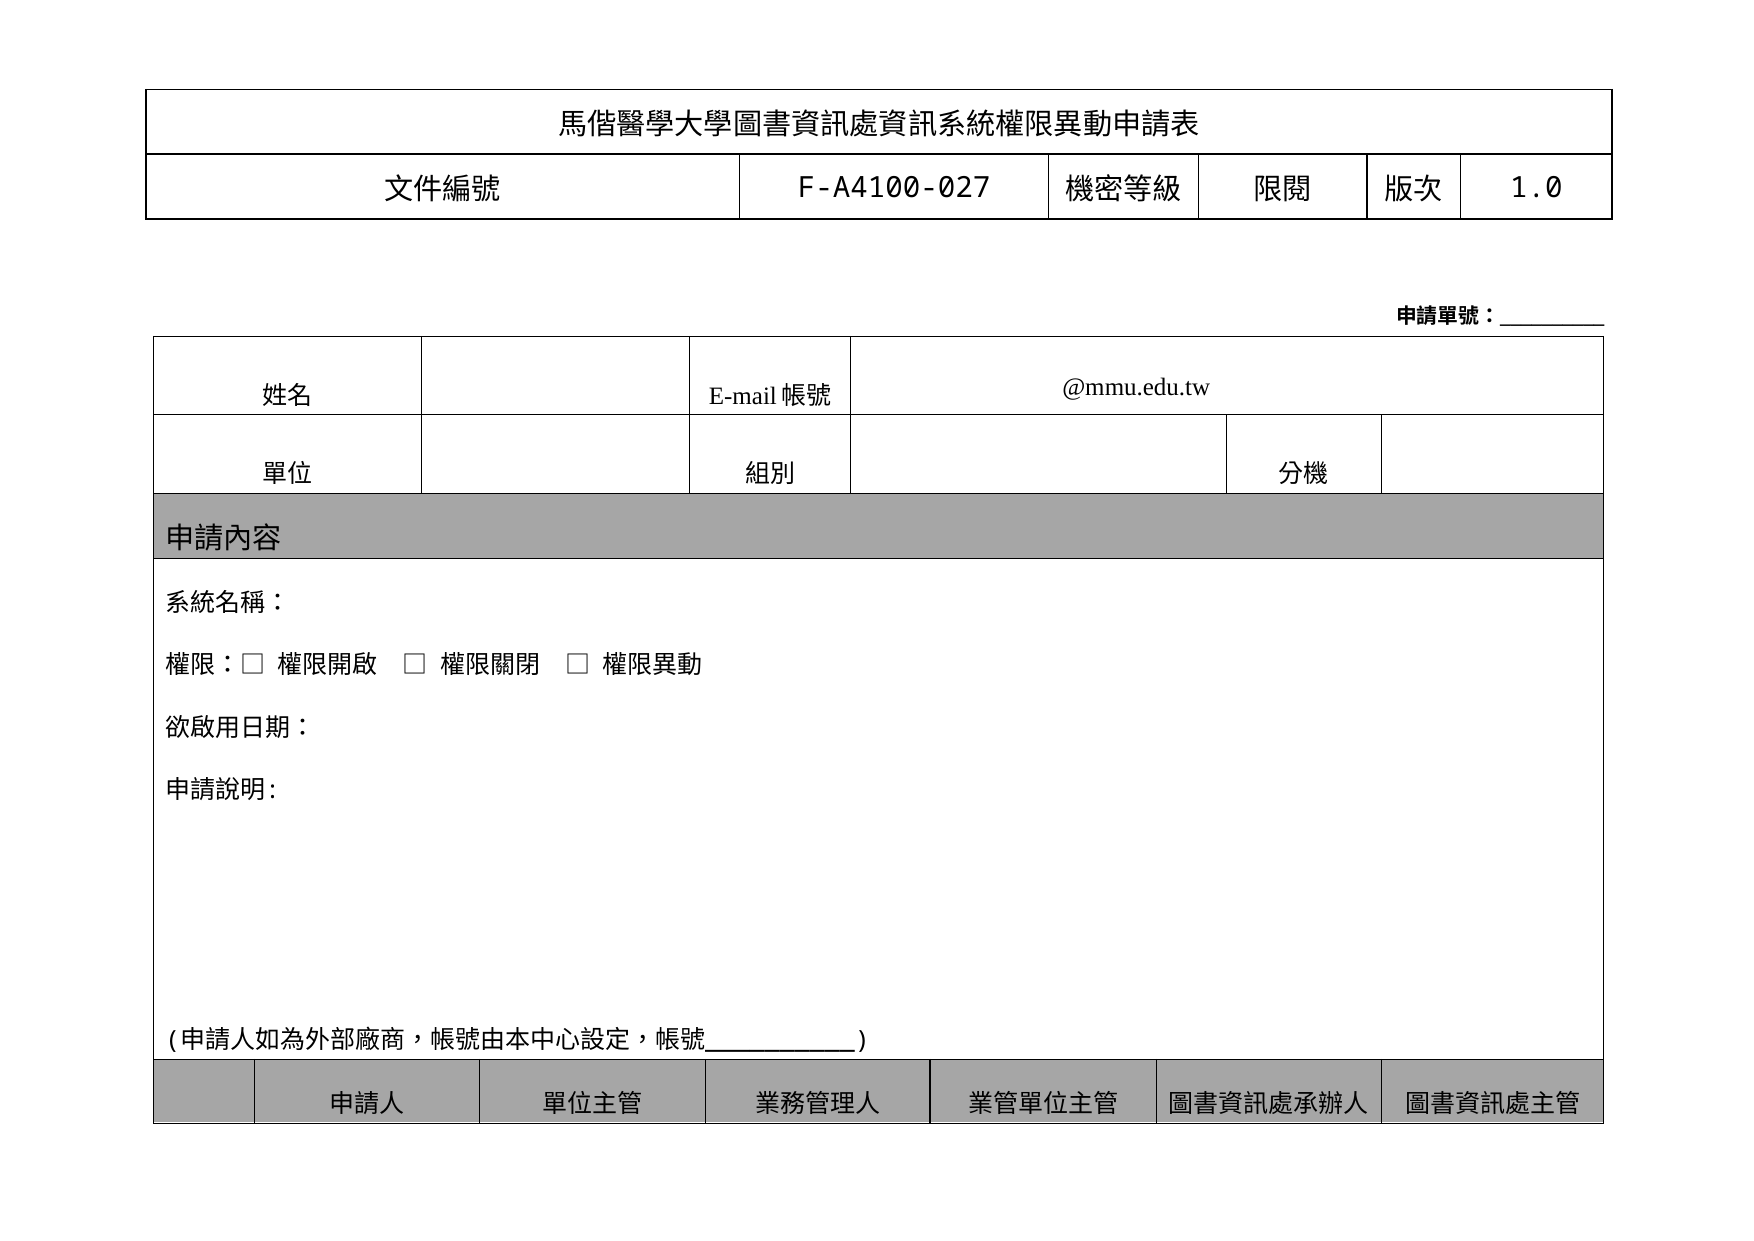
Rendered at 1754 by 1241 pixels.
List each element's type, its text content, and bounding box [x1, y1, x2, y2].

table_cell 圖書資訊處承辦人 [1157, 1060, 1381, 1122]
table_cell [1382, 415, 1603, 493]
table_cell 分機 [1227, 415, 1381, 493]
table_header 姓名 [154, 337, 421, 414]
table_cell [422, 415, 689, 493]
table_cell 業務管理人 [706, 1060, 929, 1122]
table_cell 單位主管 [480, 1060, 705, 1122]
table_header E-mail帳號 [690, 337, 850, 414]
table_cell 圖書資訊處主管 [1382, 1060, 1603, 1122]
table_cell [154, 1060, 254, 1122]
table_cell [851, 415, 1226, 493]
table_cell 組別 [690, 415, 850, 493]
table_cell 單位 [154, 415, 421, 493]
text 申請單號：__________ [153, 273, 1604, 336]
table_cell 業管單位主管 [931, 1060, 1156, 1122]
table_cell 系統名稱： 權限：□ 權限開啟 □ 權限關閉 □ 權限異動 欲啟用日期： 申請說明: (申請人如為外部廠商，帳號由本中心設定，帳號__________) [154, 559, 1603, 1059]
table_cell 申請人 [255, 1060, 479, 1122]
table_header [422, 337, 689, 414]
table_cell 申請內容 [154, 494, 1603, 558]
table_header @mmu.edu.tw [851, 337, 1603, 414]
